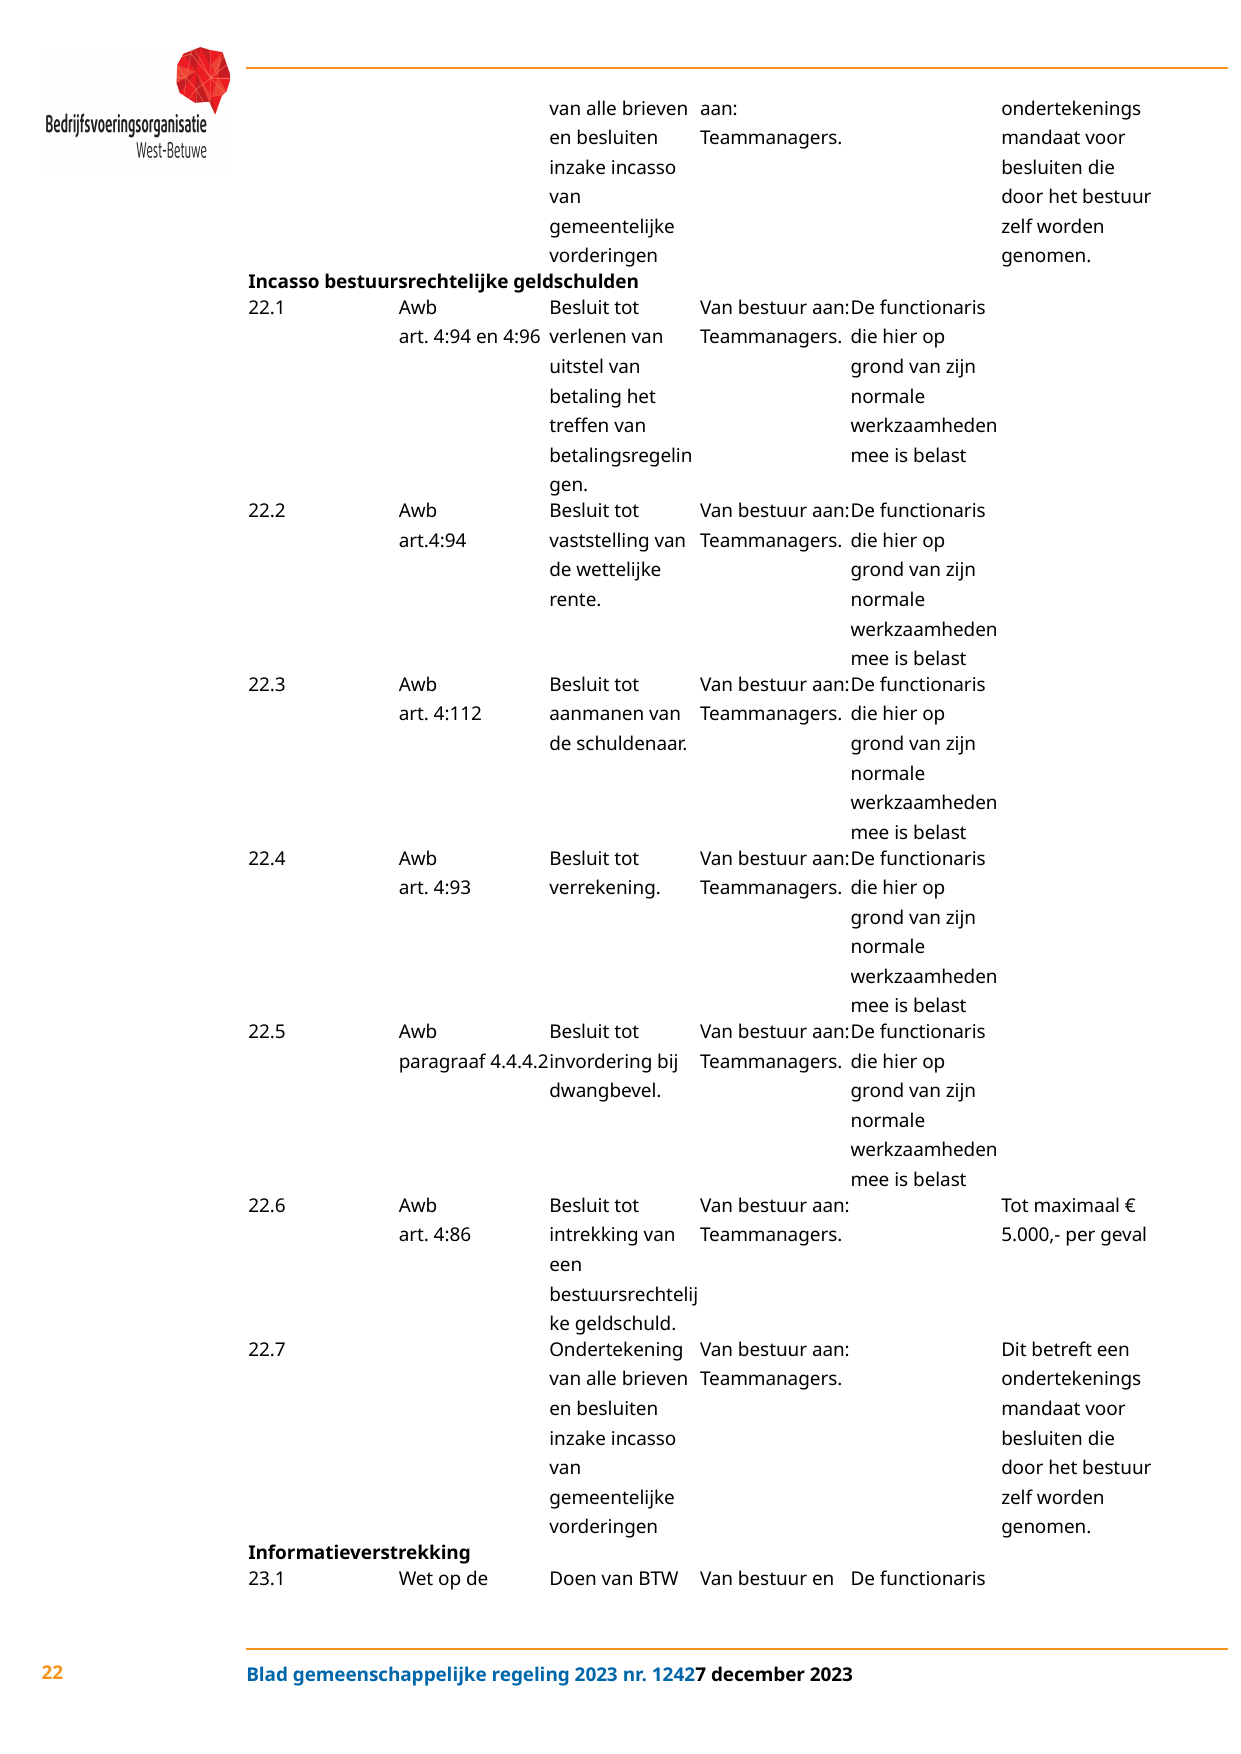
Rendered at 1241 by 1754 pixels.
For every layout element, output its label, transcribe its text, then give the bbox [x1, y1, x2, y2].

table_cell Van bestuur aan: Teammanagers. [700, 845, 850, 1018]
table_cell Besluit tot aanmanen van de schuldenaar. [549, 671, 700, 845]
table_cell Van bestuur aan: Teammanagers. [700, 1018, 850, 1192]
table_cell Besluit tot vaststelling van de wettelijke rente. [549, 498, 700, 671]
table_cell [1001, 671, 1152, 845]
table_cell Besluit tot verrekening. [549, 845, 700, 1018]
table_cell [850, 1336, 1001, 1539]
table_cell De functionaris die hier op grond van zijn normale werkzaamheden mee is belast [850, 845, 1001, 1018]
table_cell Awb art. 4:94 en 4:96 [399, 294, 549, 497]
table_cell Awb art. 4:86 [399, 1192, 549, 1336]
table_cell Awb paragraaf 4.4.4.2 [399, 1018, 549, 1192]
table_cell 23.1 [248, 1565, 398, 1591]
table_cell 22.5 [248, 1018, 398, 1192]
table_cell Awb art. 4:112 [399, 671, 549, 845]
table_cell [1001, 845, 1152, 1018]
table_cell [850, 95, 1001, 268]
table_cell Van bestuur aan: Teammanagers. [700, 1192, 850, 1336]
table_cell ondertekeningsmandaat voor besluiten die door het bestuur zelf worden genomen. [1001, 95, 1152, 268]
table_cell 22.6 [248, 1192, 398, 1336]
table_cell Ondertekening van alle brieven en besluiten inzake incasso van gemeentelijke vorderingen [549, 1336, 700, 1539]
table_cell Van bestuur aan: Teammanagers. [700, 671, 850, 845]
table_cell Van bestuur aan: Teammanagers. [700, 498, 850, 671]
table_cell Besluit tot verlenen van uitstel van betaling het treffen van betalingsregelingen. [549, 294, 700, 497]
table_cell van alle brieven en besluiten inzake incasso van gemeentelijke vorderingen [549, 95, 700, 268]
table_cell [850, 1192, 1001, 1336]
table_cell Tot maximaal € 5.000,- per geval [1001, 1192, 1152, 1336]
table_cell De functionaris die hier op grond van zijn normale werkzaamheden mee is belast [850, 671, 1001, 845]
table_cell [399, 1336, 549, 1539]
table_cell [248, 95, 398, 268]
table_cell [1001, 1565, 1152, 1591]
table_cell [1001, 294, 1152, 497]
table_cell 22.2 [248, 498, 398, 671]
table_cell 22.4 [248, 845, 398, 1018]
table_cell Wet op de [399, 1565, 549, 1591]
table_cell Besluit tot intrekking van een bestuursrechtelijke geldschuld. [549, 1192, 700, 1336]
table_cell 22.7 [248, 1336, 398, 1539]
table_cell De functionaris die hier op grond van zijn normale werkzaamheden mee is belast [850, 294, 1001, 497]
table_cell Dit betreft een ondertekeningsmandaat voor besluiten die door het bestuur zelf worden genomen. [1001, 1336, 1152, 1539]
table_cell Awb art.4:94 [399, 498, 549, 671]
table_cell Besluit tot invordering bij dwangbevel. [549, 1018, 700, 1192]
table_cell 22.1 [248, 294, 398, 497]
table_cell [399, 95, 549, 268]
table_cell De functionaris die hier op grond van zijn normale werkzaamheden mee is belast [850, 498, 1001, 671]
table_cell De functionaris [850, 1565, 1001, 1591]
table_cell De functionaris die hier op grond van zijn normale werkzaamheden mee is belast [850, 1018, 1001, 1192]
table_cell Doen van BTW [549, 1565, 700, 1591]
table_cell [1001, 498, 1152, 671]
table_cell Van bestuur aan: Teammanagers. [700, 1336, 850, 1539]
table_cell Informatieverstrekking [248, 1539, 1152, 1565]
table_cell Awb art. 4:93 [399, 845, 549, 1018]
table_cell Van bestuur aan: Teammanagers. [700, 294, 850, 497]
picture [41, 47, 231, 172]
table_cell [1001, 1018, 1152, 1192]
table_cell Incasso bestuursrechtelijke geldschulden [248, 269, 1152, 294]
table_cell Van bestuur en [700, 1565, 850, 1591]
table_cell aan: Teammanagers. [700, 95, 850, 268]
table_cell 22.3 [248, 671, 398, 845]
